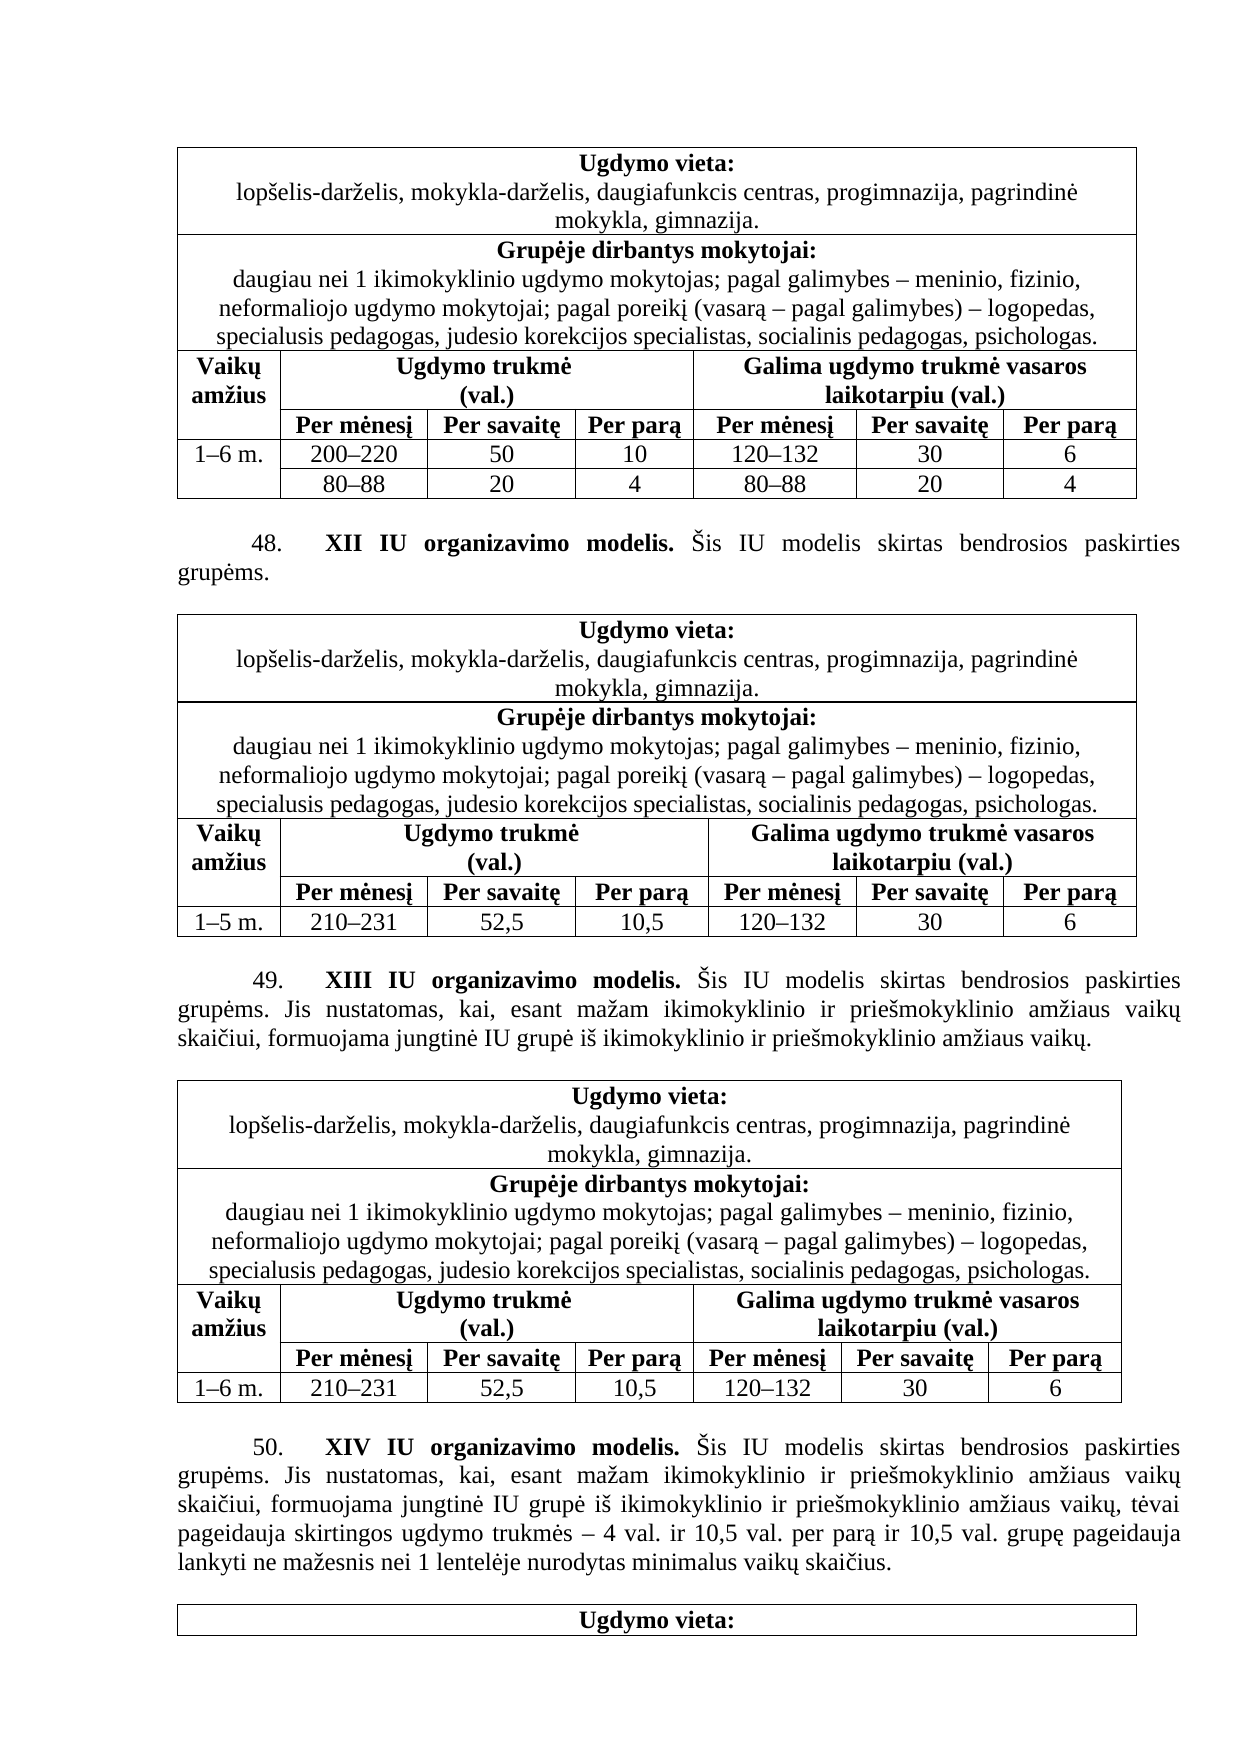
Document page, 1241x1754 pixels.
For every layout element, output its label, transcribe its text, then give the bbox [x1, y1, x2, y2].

table_cell 30 [857, 907, 1003, 936]
table_cell Per savaitę [857, 410, 1003, 438]
table_cell 20 [857, 469, 1003, 498]
table_cell Per mėnesį [694, 1343, 841, 1372]
table_header Ugdymo vieta: lopšelis-darželis, mokykla-darželis, daugiafunkcis centras, progimnazija, pagrindinė mokykla, gimnazija. [178, 615, 1136, 701]
table_cell Per mėnesį [281, 1343, 427, 1372]
table_cell 52,5 [428, 907, 575, 936]
table_cell 1–6 m. [178, 1373, 280, 1402]
table_cell 4 [1004, 469, 1136, 498]
table_cell Per savaitę [428, 410, 575, 438]
table_cell Ugdymo trukmė (val.) [281, 1285, 693, 1342]
table_cell 210–231 [281, 907, 427, 936]
table_header Ugdymo vieta: [178, 1605, 1136, 1635]
table_cell 120–132 [694, 440, 856, 468]
table_cell Vaikų amžius [178, 1285, 280, 1372]
table_cell Per parą [1004, 877, 1136, 906]
table_cell Per savaitę [857, 877, 1003, 906]
table_cell Per savaitę [428, 877, 575, 906]
table_cell 10 [576, 440, 693, 468]
table_cell Galima ugdymo trukmė vasaros laikotarpiu (val.) [694, 1285, 1121, 1342]
table_cell 120–132 [694, 1373, 841, 1402]
table_cell Per mėnesį [694, 410, 856, 438]
table_cell 20 [428, 469, 575, 498]
table_header Ugdymo vieta: lopšelis-darželis, mokykla-darželis, daugiafunkcis centras, progimnazija, pagrindinė mokykla, gimnazija. [178, 148, 1136, 234]
table_cell Grupėje dirbantys mokytojai: daugiau nei 1 ikimokyklinio ugdymo mokytojas; pagal galimybes – meninio, fizinio, neformaliojo ugdymo mokytojai; pagal poreikį (vasarą – pagal galimybes) – logopedas, specialusis pedagogas, judesio korekcijos specialistas, socialinis pedagogas, psichologas. [178, 235, 1136, 350]
table_cell Per parą [576, 1343, 693, 1372]
table_cell Galima ugdymo trukmė vasaros laikotarpiu (val.) [709, 819, 1136, 876]
table_cell 1–5 m. [178, 907, 280, 936]
table_cell 80–88 [281, 469, 427, 498]
table_cell 4 [576, 469, 693, 498]
table_cell Vaikų amžius [178, 819, 280, 906]
table_cell Galima ugdymo trukmė vasaros laikotarpiu (val.) [694, 351, 1136, 409]
table_cell Grupėje dirbantys mokytojai: daugiau nei 1 ikimokyklinio ugdymo mokytojas; pagal galimybes – meninio, fizinio, neformaliojo ugdymo mokytojai; pagal poreikį (vasarą – pagal galimybes) – logopedas, specialusis pedagogas, judesio korekcijos specialistas, socialinis pedagogas, psichologas. [178, 703, 1136, 817]
list XIII IU organizavimo modelis. Šis IU modelis skirtas bendrosios paskirties grupėms. Jis nustatomas, kai, esant mažam ikimokyklinio ir priešmokyklinio amžiaus vaikų skaičiui, formuojama jungtinė IU grupė iš ikimokyklinio ir priešmokyklinio amžiaus vaikų. [177, 965, 1181, 1052]
table_cell Per savaitę [842, 1343, 988, 1372]
table_cell 1–6 m. [178, 440, 280, 498]
table_cell 30 [857, 440, 1003, 468]
table_cell Grupėje dirbantys mokytojai: daugiau nei 1 ikimokyklinio ugdymo mokytojas; pagal galimybes – meninio, fizinio, neformaliojo ugdymo mokytojai; pagal poreikį (vasarą – pagal galimybes) – logopedas, specialusis pedagogas, judesio korekcijos specialistas, socialinis pedagogas, psichologas. [178, 1169, 1121, 1284]
table_cell 10,5 [576, 1373, 693, 1402]
list XIV IU organizavimo modelis. Šis IU modelis skirtas bendrosios paskirties grupėms. Jis nustatomas, kai, esant mažam ikimokyklinio ir priešmokyklinio amžiaus vaikų skaičiui, formuojama jungtinė IU grupė iš ikimokyklinio ir priešmokyklinio amžiaus vaikų, tėvai pageidauja skirtingos ugdymo trukmės – 4 val. ir 10,5 val. per parą ir 10,5 val. grupę pageidauja lankyti ne mažesnis nei 1 lentelėje nurodytas minimalus vaikų skaičius. [177, 1432, 1181, 1575]
table_cell Vaikų amžius [178, 351, 280, 438]
table_cell Per mėnesį [281, 877, 427, 906]
table_cell 6 [1004, 907, 1136, 936]
table_cell 30 [842, 1373, 988, 1402]
table_cell Per mėnesį [281, 410, 427, 438]
table_cell Per parą [1004, 410, 1136, 438]
table_cell 6 [1004, 440, 1136, 468]
table_cell Per parą [576, 410, 693, 438]
table_cell Per parą [576, 877, 708, 906]
table_cell 6 [989, 1373, 1121, 1402]
table_cell Per savaitę [428, 1343, 575, 1372]
table_header Ugdymo vieta: lopšelis-darželis, mokykla-darželis, daugiafunkcis centras, progimnazija, pagrindinė mokykla, gimnazija. [178, 1081, 1121, 1168]
table_cell 200–220 [281, 440, 427, 468]
table_cell Per mėnesį [709, 877, 856, 906]
table_cell 210–231 [281, 1373, 427, 1402]
table_cell 80–88 [694, 469, 856, 498]
table_cell Ugdymo trukmė (val.) [281, 351, 693, 409]
list XII IU organizavimo modelis. Šis IU modelis skirtas bendrosios paskirties grupėms. [177, 528, 1181, 585]
table_cell Per parą [989, 1343, 1121, 1372]
table_cell 10,5 [576, 907, 708, 936]
table_cell 50 [428, 440, 575, 468]
table_cell Ugdymo trukmė (val.) [281, 819, 708, 876]
table_cell 52,5 [428, 1373, 575, 1402]
table_cell 120–132 [709, 907, 856, 936]
